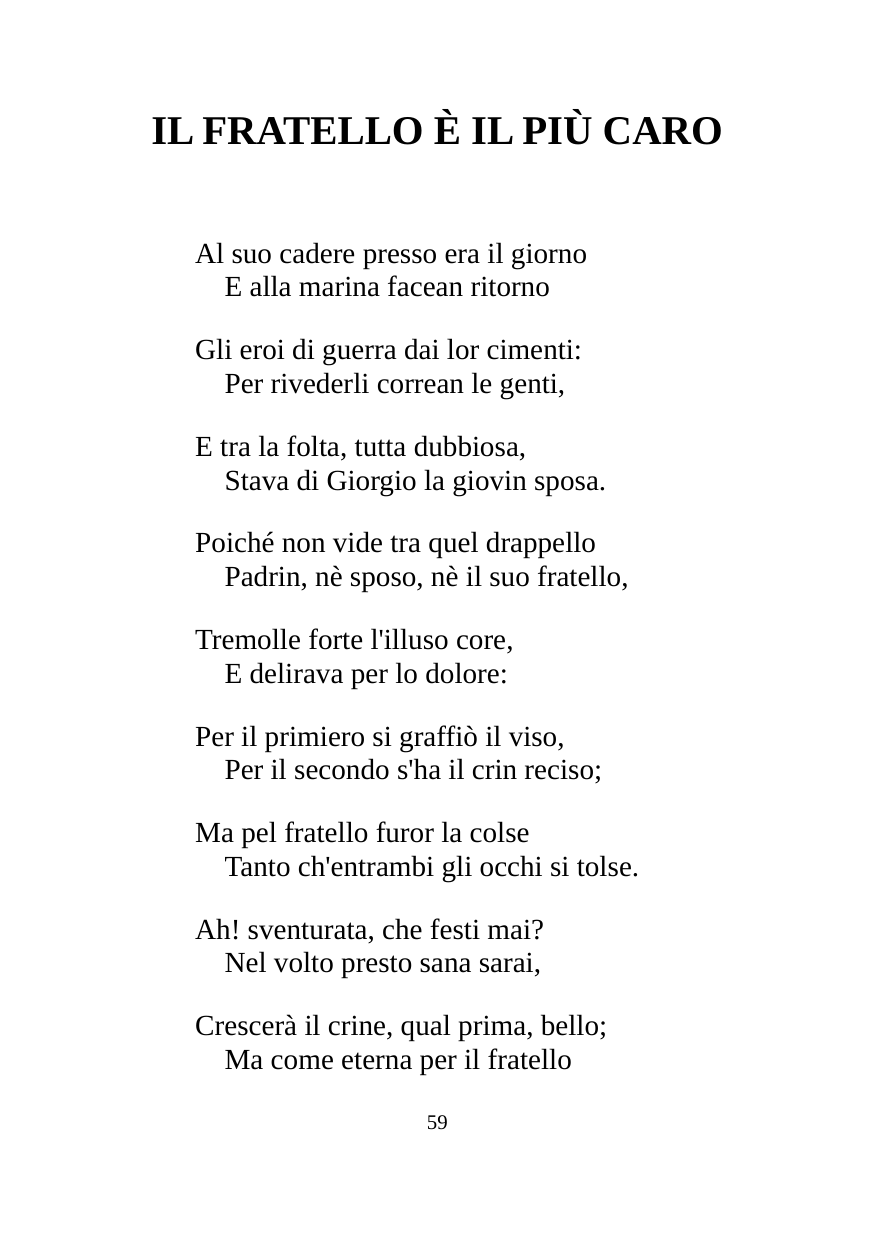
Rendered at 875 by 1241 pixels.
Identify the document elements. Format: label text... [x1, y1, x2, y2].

text Tremolle forte l'illuso core, E delirava per lo dolore: [195, 622, 768, 689]
text Gli eroi di guerra dai lor cimenti: Per rivederli correan le genti, [195, 332, 768, 399]
text Crescerà il crine, qual prima, bello; Ma come eterna per il fratello [195, 1008, 768, 1076]
text Ah! sventurata, che festi mai? Nel volto presto sana sarai, [195, 912, 768, 979]
text Al suo cadere presso era il giorno E alla marina facean ritorno [195, 236, 768, 303]
text Per il primiero si graffiò il viso, Per il secondo s'ha il crin reciso; [195, 719, 768, 786]
text Poiché non vide tra quel drappello Padrin, nè sposo, nè il suo fratello, [195, 526, 768, 593]
text E tra la folta, tutta dubbiosa, Stava di Giorgio la giovin sposa. [195, 429, 768, 496]
text Ma pel fratello furor la colse Tanto ch'entrambi gli occhi si tolse. [195, 815, 768, 882]
subtitle IL FRATELLO È IL PIÙ CARO [106, 106, 768, 153]
